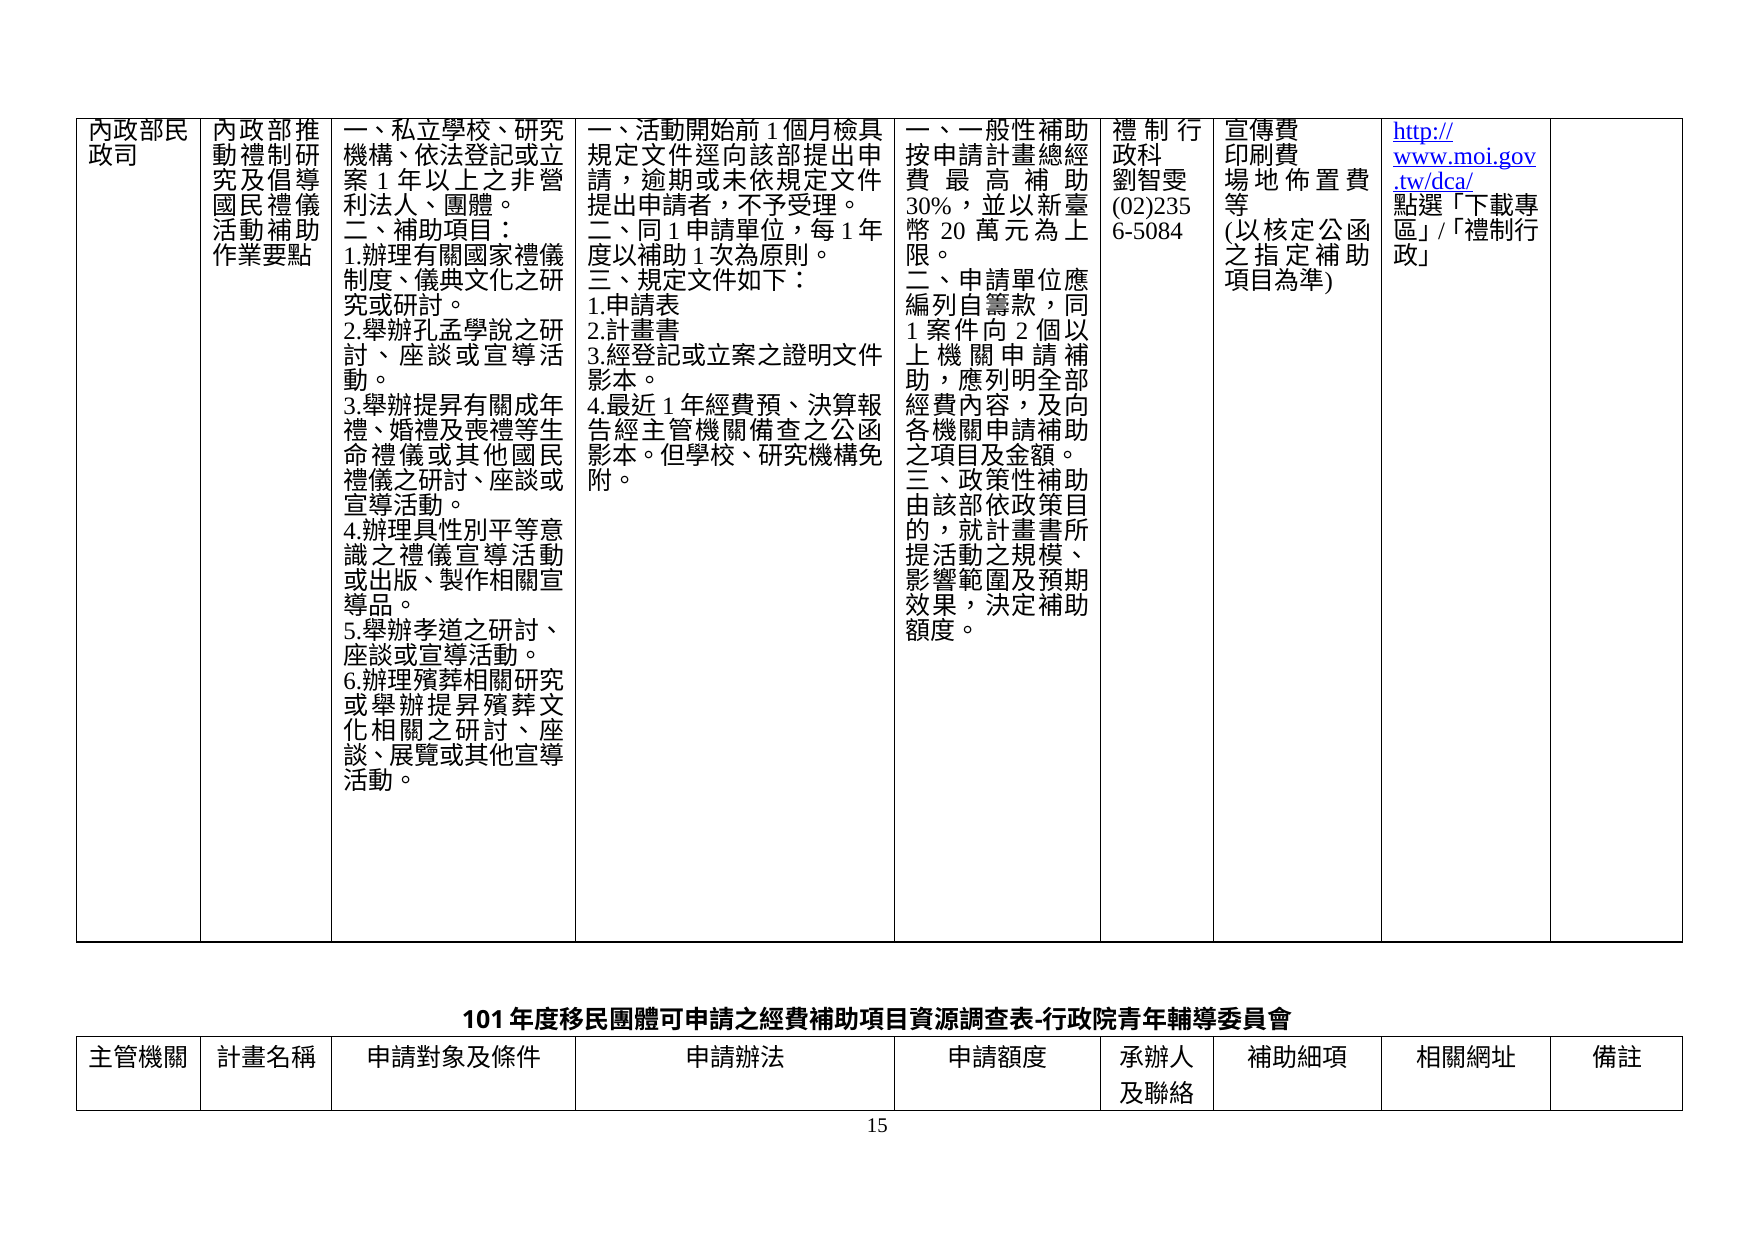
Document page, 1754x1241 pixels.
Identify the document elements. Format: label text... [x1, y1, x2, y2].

table_header 主管機關 [77, 1037, 200, 1110]
table_header 申請辦法 [576, 1037, 894, 1110]
table_header 承辦人及聯絡 [1101, 1037, 1213, 1110]
table_cell 宣傳費 印刷費 場地佈置費等 (以核定公函之指定補助項目為準) [1214, 119, 1381, 941]
table_header 申請額度 [895, 1037, 1100, 1110]
table_cell 一、一般性補助按申請計畫總經費最高補助30%，並以新臺幣20萬元為上限。 二、申請單位應編列自籌款，同1案件向2個以上機關申請補助，應列明全部經費內容，及向各機關申請補助之項目及金額。 三、政策性補助由該部依政策目的，就計畫書所提活動之規模、影響範圍及預期效果，決定補助額度。 [895, 119, 1100, 941]
table_header 計畫名稱 [201, 1037, 331, 1110]
table_cell 內政部推動禮制研究及倡導國民禮儀活動補助作業要點 [201, 119, 331, 941]
table_header 備註 [1551, 1037, 1682, 1110]
table_header 補助細項 [1214, 1037, 1381, 1110]
table_header 相關網址 [1382, 1037, 1550, 1110]
table_header 申請對象及條件 [332, 1037, 575, 1110]
table_cell http://www.moi.gov.tw/dca/ 點選「下載專區」/「禮制行政」 [1382, 119, 1550, 941]
subtitle 101年度移民團體可申請之經費補助項目資源調查表-行政院青年輔導委員會 [89, 1000, 1665, 1036]
table_cell 禮制行政科 劉智雯 (02)2356-5084 [1101, 119, 1213, 941]
table_cell [1551, 119, 1682, 941]
table_cell 一、活動開始前1個月檢具規定文件逕向該部提出申請，逾期或未依規定文件提出申請者，不予受理。 二、同1申請單位，每1年度以補助1次為原則。 三、規定文件如下： 1.申請表 2.計畫書 3.經登記或立案之證明文件影本。 4.最近1年經費預、決算報告經主管機關備查之公函影本。但學校、研究機構免附。 [576, 119, 894, 941]
table_cell 一、私立學校、研究機構、依法登記或立案1年以上之非營利法人、團體。 二、補助項目： 1.辦理有關國家禮儀制度、儀典文化之研究或研討。 2.舉辦孔孟學說之研討、座談或宣導活動。 3.舉辦提昇有關成年禮、婚禮及喪禮等生命禮儀或其他國民禮儀之研討、座談或宣導活動。 4.辦理具性別平等意識之禮儀宣導活動或出版、製作相關宣導品。 5.舉辦孝道之研討、座談或宣導活動。 6.辦理殯葬相關研究或舉辦提昇殯葬文化相關之研討、座談、展覽或其他宣導活動。 [332, 119, 575, 941]
table_cell 內政部民政司 [77, 119, 200, 941]
